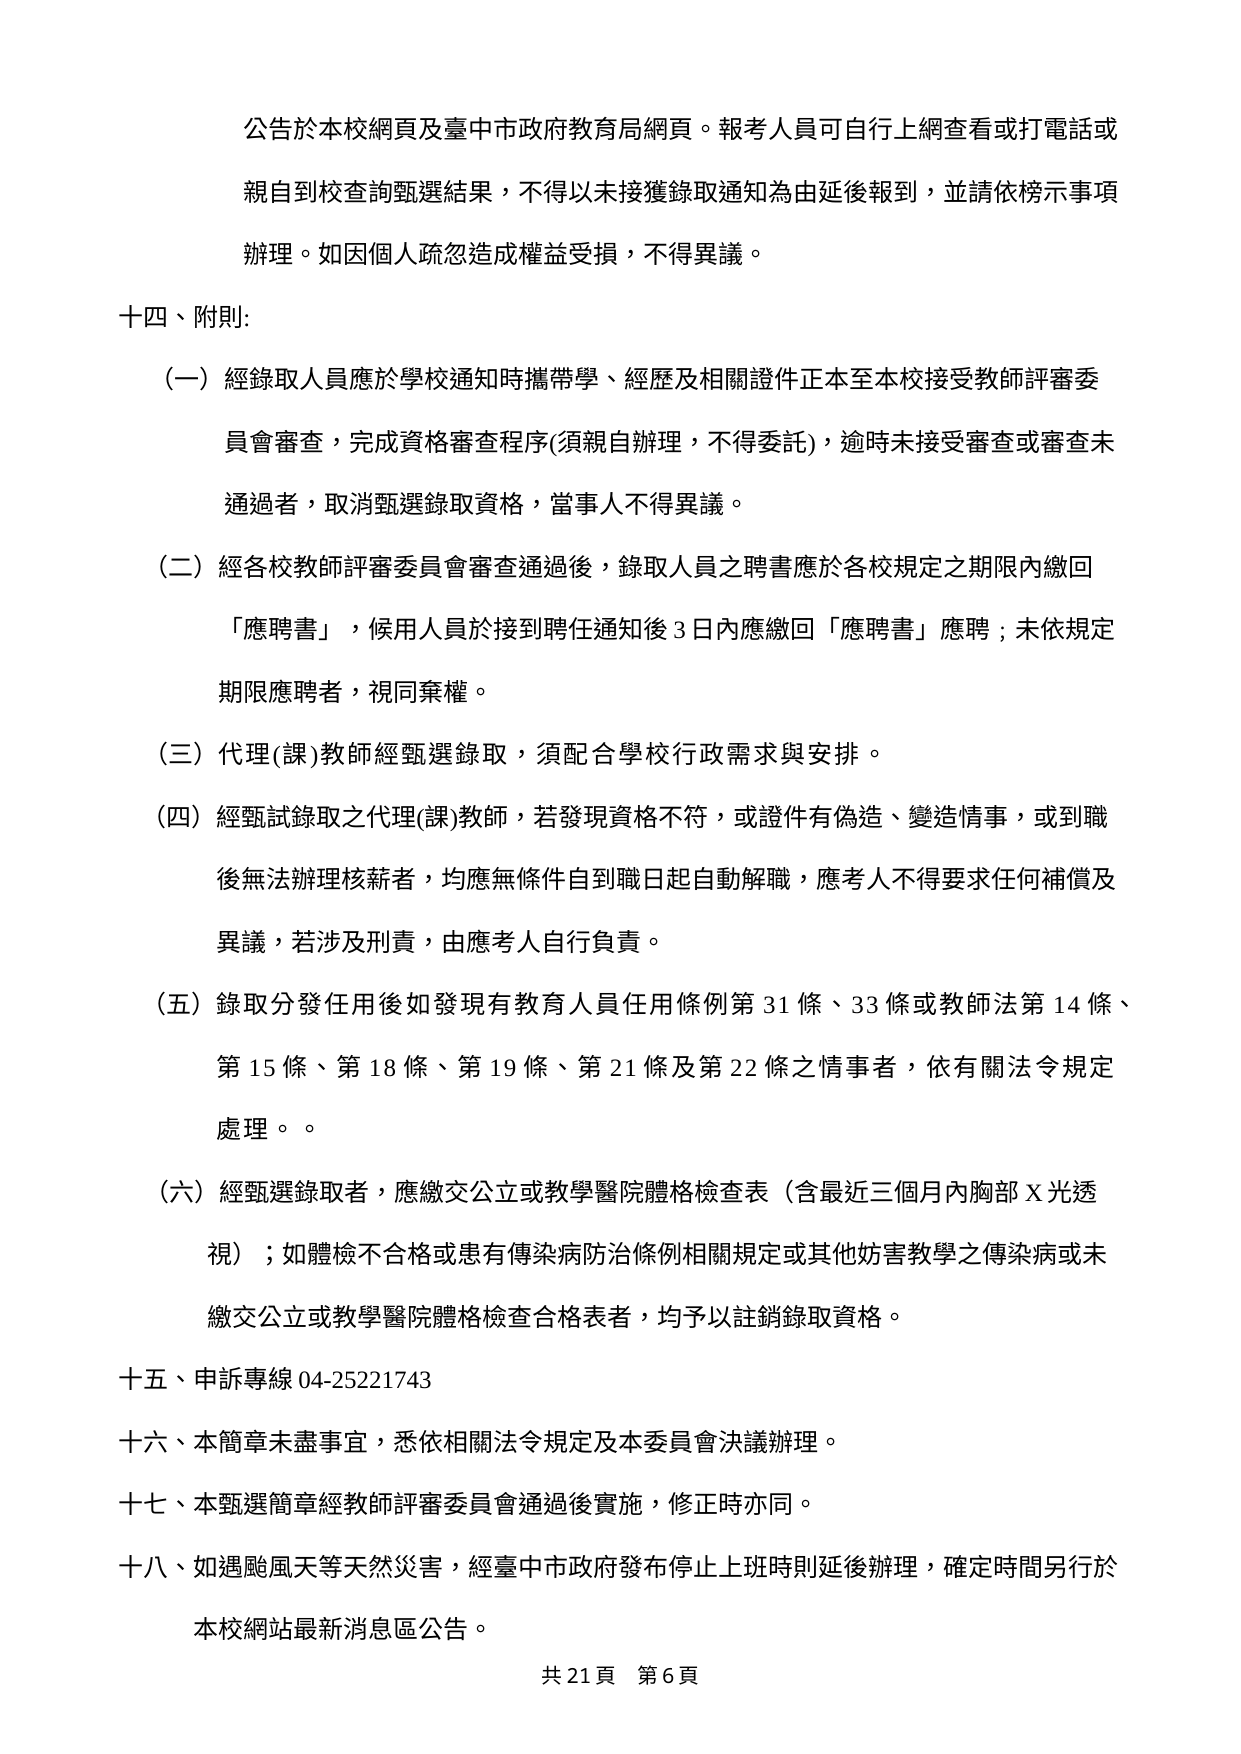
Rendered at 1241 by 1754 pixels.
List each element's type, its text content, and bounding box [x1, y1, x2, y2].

text （一）經錄取人員應於學校通知時攜帶學、經歷及相關證件正本至本校接受教師評審委員會審查，完成資格審查程序(須親自辦理，不得委託)，逾時未接受審查或審查未通過者，取消甄選錄取資格，當事人不得異議。 [149, 336, 1122, 523]
text （二）經各校教師評審委員會審查通過後，錄取人員之聘書應於各校規定之期限內繳回「應聘書」，候用人員於接到聘任通知後3日內應繳回「應聘書」應聘﹔未依規定期限應聘者，視同棄權。 [143, 523, 1122, 711]
text 十六、本簡章未盡事宜，悉依相關法令規定及本委員會決議辦理。 [118, 1398, 1122, 1461]
text 十七、本甄選簡章經教師評審委員會通過後實施，修正時亦同。 [118, 1461, 1122, 1523]
text 公告於本校網頁及臺中市政府教育局網頁。報考人員可自行上網查看或打電話或親自到校查詢甄選結果，不得以未接獲錄取通知為由延後報到，並請依榜示事項辦理。如因個人疏忽造成權益受損，不得異議。 [243, 86, 1122, 273]
text （四）經甄試錄取之代理(課)教師，若發現資格不符，或證件有偽造、變造情事，或到職後無法辦理核薪者，均應無條件自到職日起自動解職，應考人不得要求任何補償及異議，若涉及刑責，由應考人自行負責。 [141, 773, 1122, 961]
text （三）代理(課)教師經甄選錄取，須配合學校行政需求與安排。 [118, 711, 1122, 773]
text （六）經甄選錄取者，應繳交公立或教學醫院體格檢查表（含最近三個月內胸部X光透視）；如體檢不合格或患有傳染病防治條例相關規定或其他妨害教學之傳染病或未繳交公立或教學醫院體格檢查合格表者，均予以註銷錄取資格。 [144, 1148, 1122, 1336]
text 十八、如遇颱風天等天然災害，經臺中市政府發布停止上班時則延後辦理，確定時間另行於本校網站最新消息區公告。 [118, 1523, 1122, 1648]
text 十五、申訴專線04-25221743 [118, 1336, 1122, 1398]
text （五）錄取分發任用後如發現有教育人員任用條例第31條、33條或教師法第14條、第15條、第18條、第19條、第21條及第22條之情事者，依有關法令規定處理。。 [141, 961, 1122, 1148]
text 十四、附則: [118, 273, 1122, 336]
